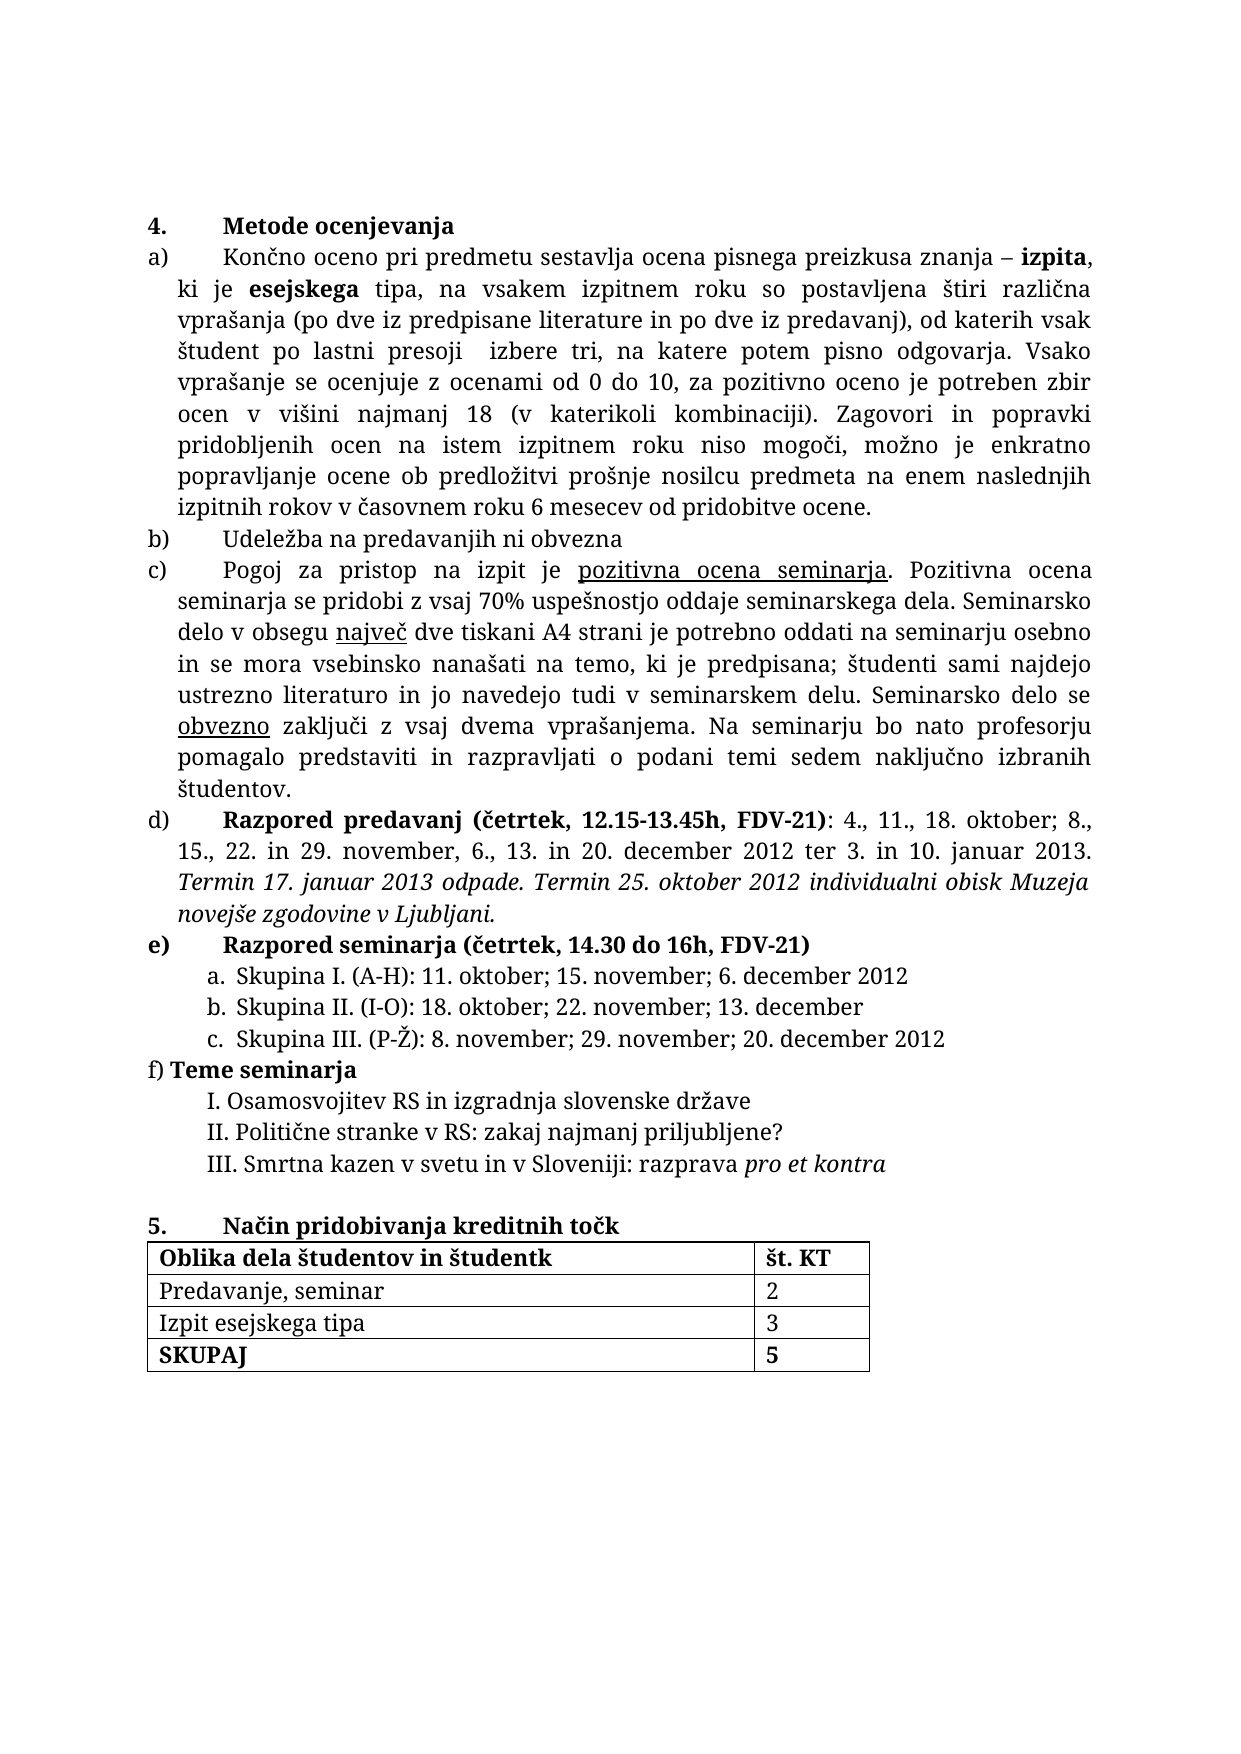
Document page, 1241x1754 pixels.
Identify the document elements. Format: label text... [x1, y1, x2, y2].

table_cell Izpit esejskega tipa [148, 1307, 754, 1338]
list Končno oceno pri predmetu sestavlja ocena pisnega preizkusa znanja – izpita, ki je esejskega tipa, na vsakem izpitnem roku so postavljena štiri različna vprašanja (po dve iz predpisane literature in po dve iz predavanj), od katerih vsak študent po lastni presoji izbere tri, na katere potem pisno odgovarja. Vsako vprašanje se ocenjuje z ocenami od 0 do 10, za pozitivno oceno je potreben zbir ocen v višini najmanj 18 (v katerikoli kombinaciji). Zagovori in popravki pridobljenih ocen na istem izpitnem roku niso mogoči, možno je enkratno popravljanje ocene ob predložitvi prošnje nosilcu predmeta na enem naslednjih izpitnih rokov v časovnem roku 6 mesecev od pridobitve ocene. [148, 241, 1093, 523]
list Razpored seminarja (četrtek, 14.30 do 16h, FDV-21) [148, 929, 1093, 960]
table_cell 5 [755, 1339, 869, 1371]
text I. Osamosvojitev RS in izgradnja slovenske države [148, 1085, 1093, 1116]
list Skupina III. (P-Ž): 8. november; 29. november; 20. december 2012 [207, 1023, 1093, 1054]
table_cell Predavanje, seminar [148, 1275, 754, 1306]
text II. Politične stranke v RS: zakaj najmanj priljubljene? [148, 1116, 1093, 1148]
list Skupina I. (A-H): 11. oktober; 15. november; 6. december 2012 [207, 960, 1093, 991]
table_cell 2 [755, 1275, 869, 1306]
text III. Smrtna kazen v svetu in v Sloveniji: razprava pro et kontra [148, 1148, 1093, 1179]
table_header št. KT [755, 1243, 869, 1274]
list Pogoj za pristop na izpit je pozitivna ocena seminarja. Pozitivna ocena seminarja se pridobi z vsaj 70% uspešnostjo oddaje seminarskega dela. Seminarsko delo v obsegu največ dve tiskani A4 strani je potrebno oddati na seminarju osebno in se mora vsebinsko nanašati na temo, ki je predpisana; študenti sami najdejo ustrezno literaturo in jo navedejo tudi v seminarskem delu. Seminarsko delo se obvezno zaključi z vsaj dvema vprašanjema. Na seminarju bo nato profesorju pomagalo predstaviti in razpravljati o podani temi sedem naključno izbranih študentov. [148, 554, 1093, 804]
table_cell SKUPAJ [148, 1339, 754, 1371]
list Metode ocenjevanja [148, 210, 1093, 241]
text f) Teme seminarja [148, 1054, 1093, 1085]
list Udeležba na predavanjih ni obvezna [148, 523, 1093, 554]
table_header Oblika dela študentov in študentk [148, 1243, 754, 1274]
list Razpored predavanj (četrtek, 12.15-13.45h, FDV-21): 4., 11., 18. oktober; 8., 15., 22. in 29. november, 6., 13. in 20. december 2012 ter 3. in 10. januar 2013. Termin 17. januar 2013 odpade. Termin 25. oktober 2012 individualni obisk Muzeja novejše zgodovine v Ljubljani. [148, 804, 1093, 929]
list Način pridobivanja kreditnih točk [148, 1210, 1093, 1241]
table_cell 3 [755, 1307, 869, 1338]
list Skupina II. (I-O): 18. oktober; 22. november; 13. december [207, 991, 1093, 1023]
